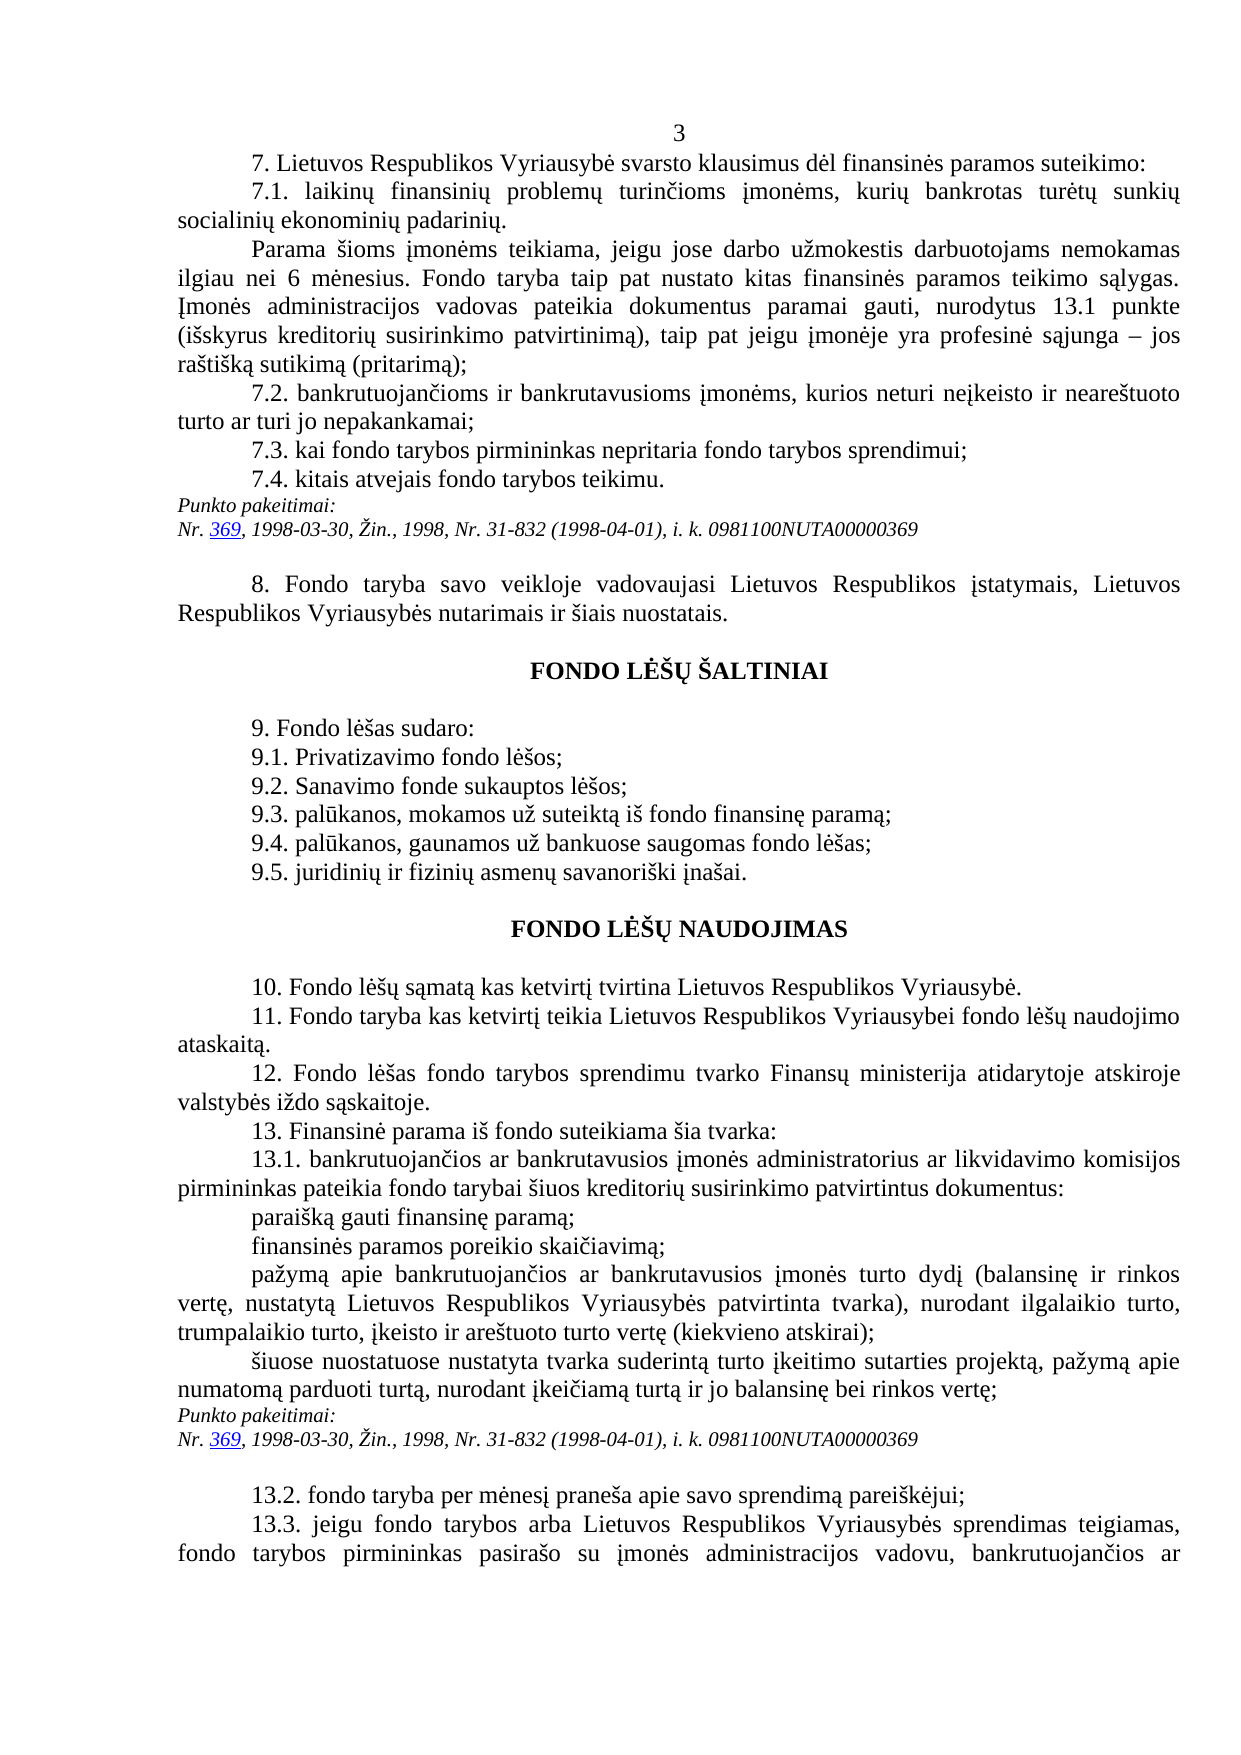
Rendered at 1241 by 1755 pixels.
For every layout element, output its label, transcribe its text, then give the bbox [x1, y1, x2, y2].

text 12. Fondo lėšas fondo tarybos sprendimu tvarko Finansų ministerija atidarytoje atskiroje valstybės iždo sąskaitoje. [177, 1058, 1181, 1116]
text 10. Fondo lėšų sąmatą kas ketvirtį tvirtina Lietuvos Respublikos Vyriausybė. [177, 972, 1181, 1001]
text 9.4. palūkanos, gaunamos už bankuose saugomas fondo lėšas; [177, 828, 1181, 857]
text šiuose nuostatuose nustatyta tvarka suderintą turto įkeitimo sutarties projektą, pažymą apie numatomą parduoti turtą, nurodant įkeičiamą turtą ir jo balansinę bei rinkos vertę; [177, 1346, 1181, 1403]
text pažymą apie bankrutuojančios ar bankrutavusios įmonės turto dydį (balansinę ir rinkos vertę, nustatytą Lietuvos Respublikos Vyriausybės patvirtinta tvarka), nurodant ilgalaikio turto, trumpalaikio turto, įkeisto ir areštuoto turto vertę (kiekvieno atskirai); [177, 1259, 1181, 1346]
text 7.4. kitais atvejais fondo tarybos teikimu. [177, 464, 1181, 493]
text Nr. 369, 1998-03-30, Žin., 1998, Nr. 31-832 (1998-04-01), i. k. 0981100NUTA00000369 [177, 1427, 1181, 1451]
text 13. Finansinė parama iš fondo suteikiama šia tvarka: [177, 1116, 1181, 1144]
text 7.1. laikinų finansinių problemų turinčioms įmonėms, kurių bankrotas turėtų sunkių socialinių ekonominių padarinių. [177, 176, 1181, 234]
text 7.3. kai fondo tarybos pirmininkas nepritaria fondo tarybos sprendimui; [177, 435, 1181, 464]
text 9.3. palūkanos, mokamos už suteiktą iš fondo finansinę paramą; [177, 799, 1181, 828]
text finansinės paramos poreikio skaičiavimą; [177, 1231, 1181, 1259]
text 9.5. juridinių ir fizinių asmenų savanoriški įnašai. [177, 857, 1181, 886]
text paraišką gauti finansinę paramą; [177, 1202, 1181, 1231]
text 11. Fondo taryba kas ketvirtį teikia Lietuvos Respublikos Vyriausybei fondo lėšų naudojimo ataskaitą. [177, 1001, 1181, 1058]
text Punkto pakeitimai: [177, 1403, 1181, 1427]
text 7.2. bankrutuojančioms ir bankrutavusioms įmonėms, kurios neturi neįkeisto ir neareštuoto turto ar turi jo nepakankamai; [177, 378, 1181, 435]
text 8. Fondo taryba savo veikloje vadovaujasi Lietuvos Respublikos įstatymais, Lietuvos Respublikos Vyriausybės nutarimais ir šiais nuostatais. [177, 569, 1181, 627]
text Parama šioms įmonėms teikiama, jeigu jose darbo užmokestis darbuotojams nemokamas ilgiau nei 6 mėnesius. Fondo taryba taip pat nustato kitas finansinės paramos teikimo sąlygas. Įmonės administracijos vadovas pateikia dokumentus paramai gauti, nurodytus 13.1 punkte (išskyrus kreditorių susirinkimo patvirtinimą), taip pat jeigu įmonėje yra profesinė sąjunga – jos raštišką sutikimą (pritarimą); [177, 234, 1181, 378]
text Punkto pakeitimai: [177, 493, 1181, 517]
text 7. Lietuvos Respublikos Vyriausybė svarsto klausimus dėl finansinės paramos suteikimo: [177, 148, 1181, 176]
text Fondo lėšų šaltiniai [177, 656, 1181, 684]
text Fondo lėšų naudojimas [177, 914, 1181, 943]
text Nr. 369, 1998-03-30, Žin., 1998, Nr. 31-832 (1998-04-01), i. k. 0981100NUTA00000369 [177, 517, 1181, 541]
text 13.3. jeigu fondo tarybos arba Lietuvos Respublikos Vyriausybės sprendimas teigiamas, fondo tarybos pirmininkas pasirašo su įmonės administracijos vadovu, bankrutuojančios ar [177, 1509, 1181, 1566]
text 9. Fondo lėšas sudaro: [177, 713, 1181, 742]
text 13.1. bankrutuojančios ar bankrutavusios įmonės administratorius ar likvidavimo komisijos pirmininkas pateikia fondo tarybai šiuos kreditorių susirinkimo patvirtintus dokumentus: [177, 1144, 1181, 1202]
text 9.1. Privatizavimo fondo lėšos; [177, 742, 1181, 771]
text 9.2. Sanavimo fonde sukauptos lėšos; [177, 771, 1181, 799]
text 13.2. fondo taryba per mėnesį praneša apie savo sprendimą pareiškėjui; [177, 1480, 1181, 1509]
